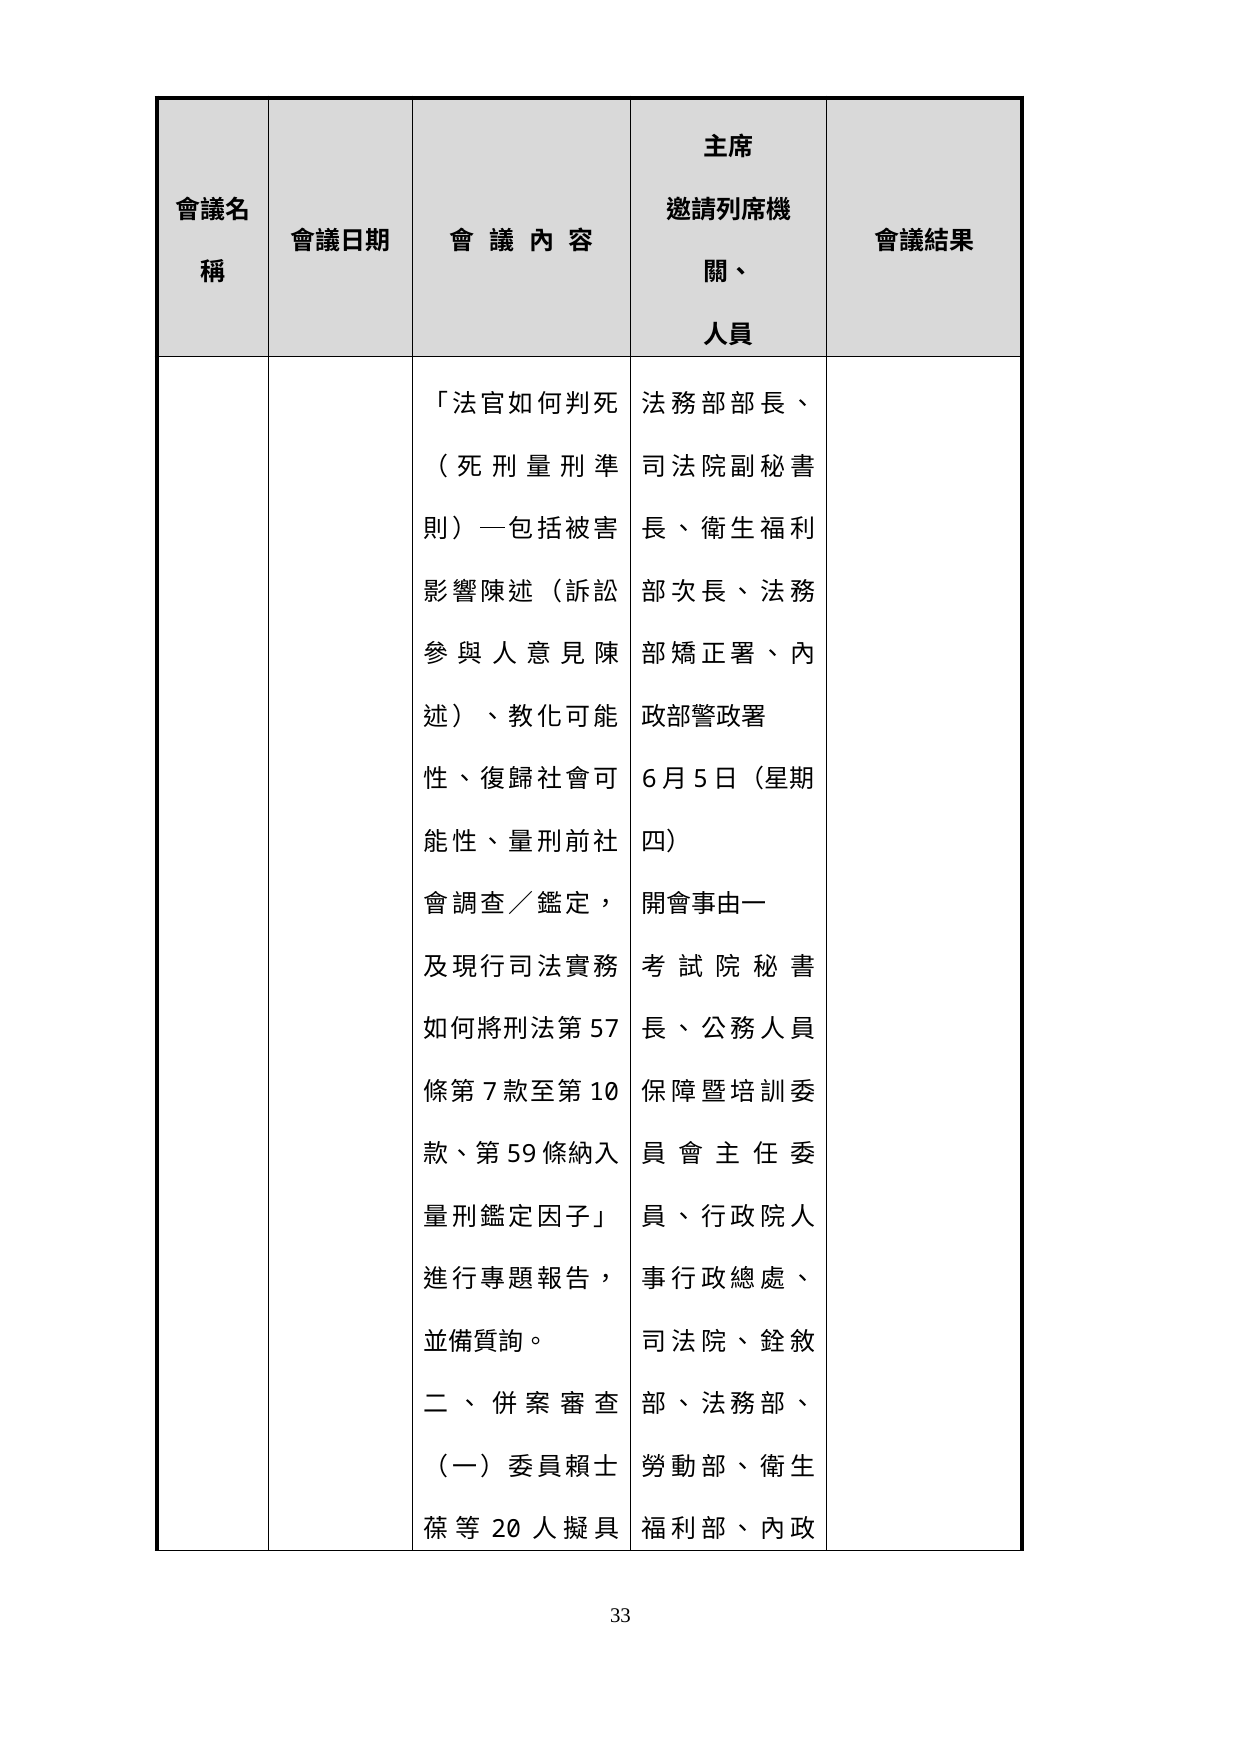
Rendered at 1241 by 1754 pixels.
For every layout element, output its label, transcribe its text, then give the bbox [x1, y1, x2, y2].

table_cell 「法官如何判死（死刑量刑準則）─包括被害影響陳述（訴訟參與人意見陳述）、教化可能性、復歸社會可能性、量刑前社會調查／鑑定，及現行司法實務如何將刑法第57條第7款至第10款、第59條納入量刑鑑定因子」進行專題報告，並備質詢。 二、併案審查 （一）委員賴士葆等20人擬具 [413, 357, 630, 1550]
table_header 會議日期 [269, 100, 412, 356]
table_cell 法務部部長、司法院副秘書長、衛生福利部次長、法務部矯正署、內政部警政署 6月5日（星期四） 開會事由一 考試院秘書長、公務人員保障暨培訓委員會主任委員、行政院人事行政總處、司法院、銓敘部、法務部、勞動部、衛生福利部、內政 [631, 357, 826, 1550]
table_header 會議結果 [827, 100, 1020, 356]
table_cell [827, 357, 1020, 1550]
table_header 會議名稱 [159, 100, 268, 356]
table_header 會議內容 [413, 100, 630, 356]
table_cell [159, 357, 268, 1550]
table_header 主席 邀請列席機關、 人員 [631, 100, 826, 356]
table_cell [269, 357, 412, 1550]
